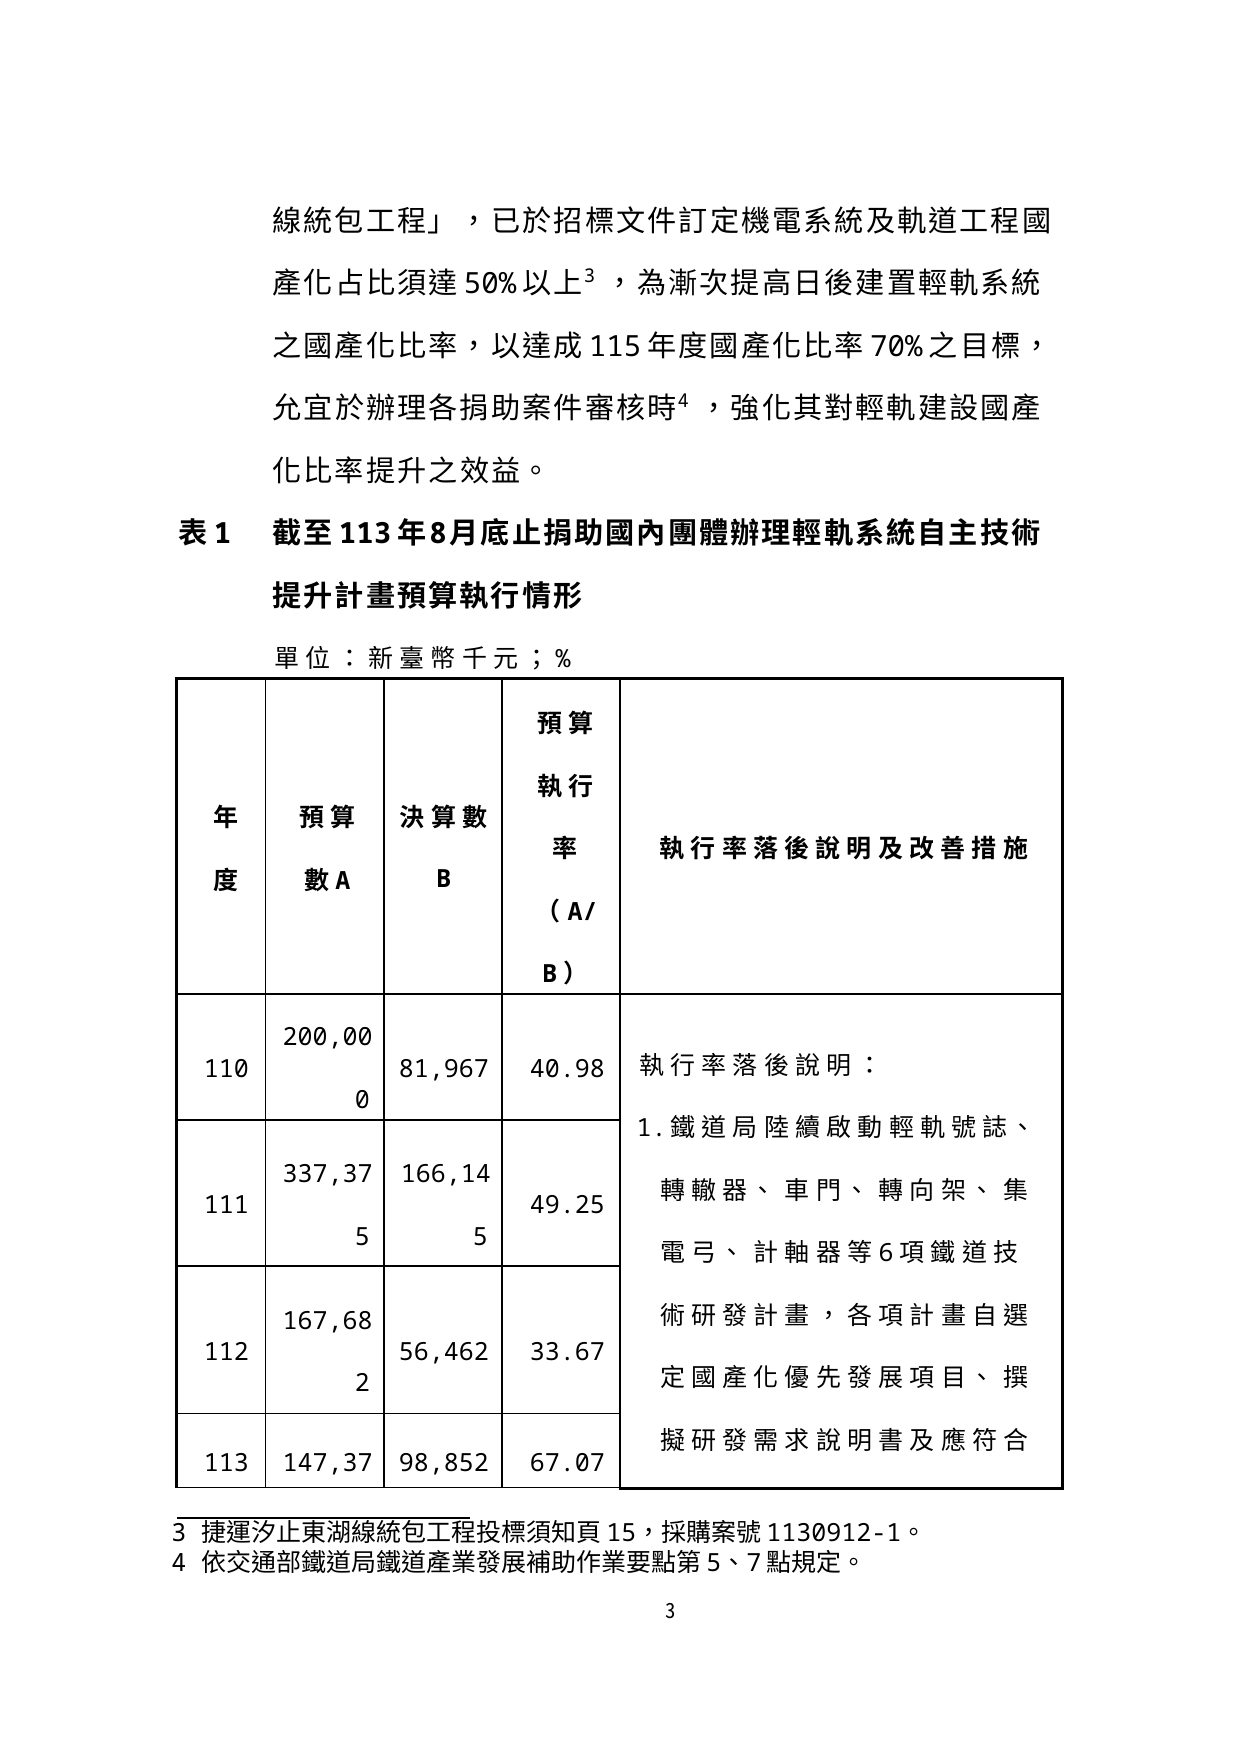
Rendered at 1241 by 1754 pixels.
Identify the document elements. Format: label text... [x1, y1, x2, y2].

table_cell 110 [178, 995, 265, 1119]
table_cell 81,967 [385, 995, 501, 1119]
text 表1 截至113年8月底止捐助國內團體辦理輕軌系統自主技術提升計畫預算執行情形 單位：新臺幣千元；% [177, 490, 1063, 677]
table_cell 200,000 [266, 995, 383, 1119]
text 捷運汐止東湖線統包工程投標須知頁15，採購案號1130912-1。 [171, 1518, 1063, 1548]
table_cell 98,852 [385, 1414, 501, 1487]
table_cell 33.67 [503, 1267, 619, 1413]
table_header 執行率落後說明及改善措施 [621, 680, 1061, 993]
table_cell 113 [178, 1414, 265, 1487]
table_cell 49.25 [503, 1121, 619, 1265]
table_cell 56,462 [385, 1267, 501, 1413]
table_header 預算執行率（A/B） [503, 680, 619, 993]
table_cell 166,145 [385, 1121, 501, 1265]
table_cell 111 [178, 1121, 265, 1265]
table_cell 167,682 [266, 1267, 383, 1413]
table_cell 147,37 [266, 1414, 383, 1487]
table_header 年度 [178, 680, 265, 993]
table_header 預算數A [266, 680, 383, 993]
table_cell 112 [178, 1267, 265, 1413]
text 線統包工程」，已於招標文件訂定機電系統及軌道工程國產化占比須達50%以上，為漸次提高日後建置輕軌系統之國產化比率，以達成115年度國產化比率70%之目標，允宜於辦理各捐助案件審核時，強化其對輕軌建設國產化比率提升之效益。 [266, 177, 1063, 490]
table_cell 67.07 [503, 1414, 619, 1487]
text 依交通部鐵道局鐵道產業發展補助作業要點第5、7點規定。 [171, 1548, 1063, 1577]
table_cell 40.98 [503, 995, 619, 1119]
table_cell 執行率落後說明： 1.鐵道局陸續啟動輕軌號誌、轉轍器、車門、轉向架、集電弓、計軸器等6項鐵道技術研發計畫，各項計畫自選定國產化優先發展項目、撰擬研發需求說明書及應符合標準規範至後續研發成果審查，均須自行蒐集資料研析後辦理，礙於作業人力、時間、經驗等因素，致執行量能不足而有落後情形。 2.部分研發案件遭遇系統設計調整，或採購零組件、委外檢測等採購案歷經流標等因素，致預算執行落後。 改善措施： 1.後續推動研發計畫，已檢討改請法人機構先行辦理先期研析與規劃作業，協助蒐集技術規格及標準規範，以評估後續研發需求及建議辦理方式；針對研發成果審查部分，亦評估規劃委由法人機構協助辦理，以提供專業審查意見。 2.鐵道局業依各項研究發展計畫契約所列各年度經費分配，核實編列年度預算，並積極要求研發團隊依計畫進度趕辦。 [621, 995, 1061, 1487]
table_cell 337,375 [266, 1121, 383, 1265]
table_header 決算數B [385, 680, 501, 993]
